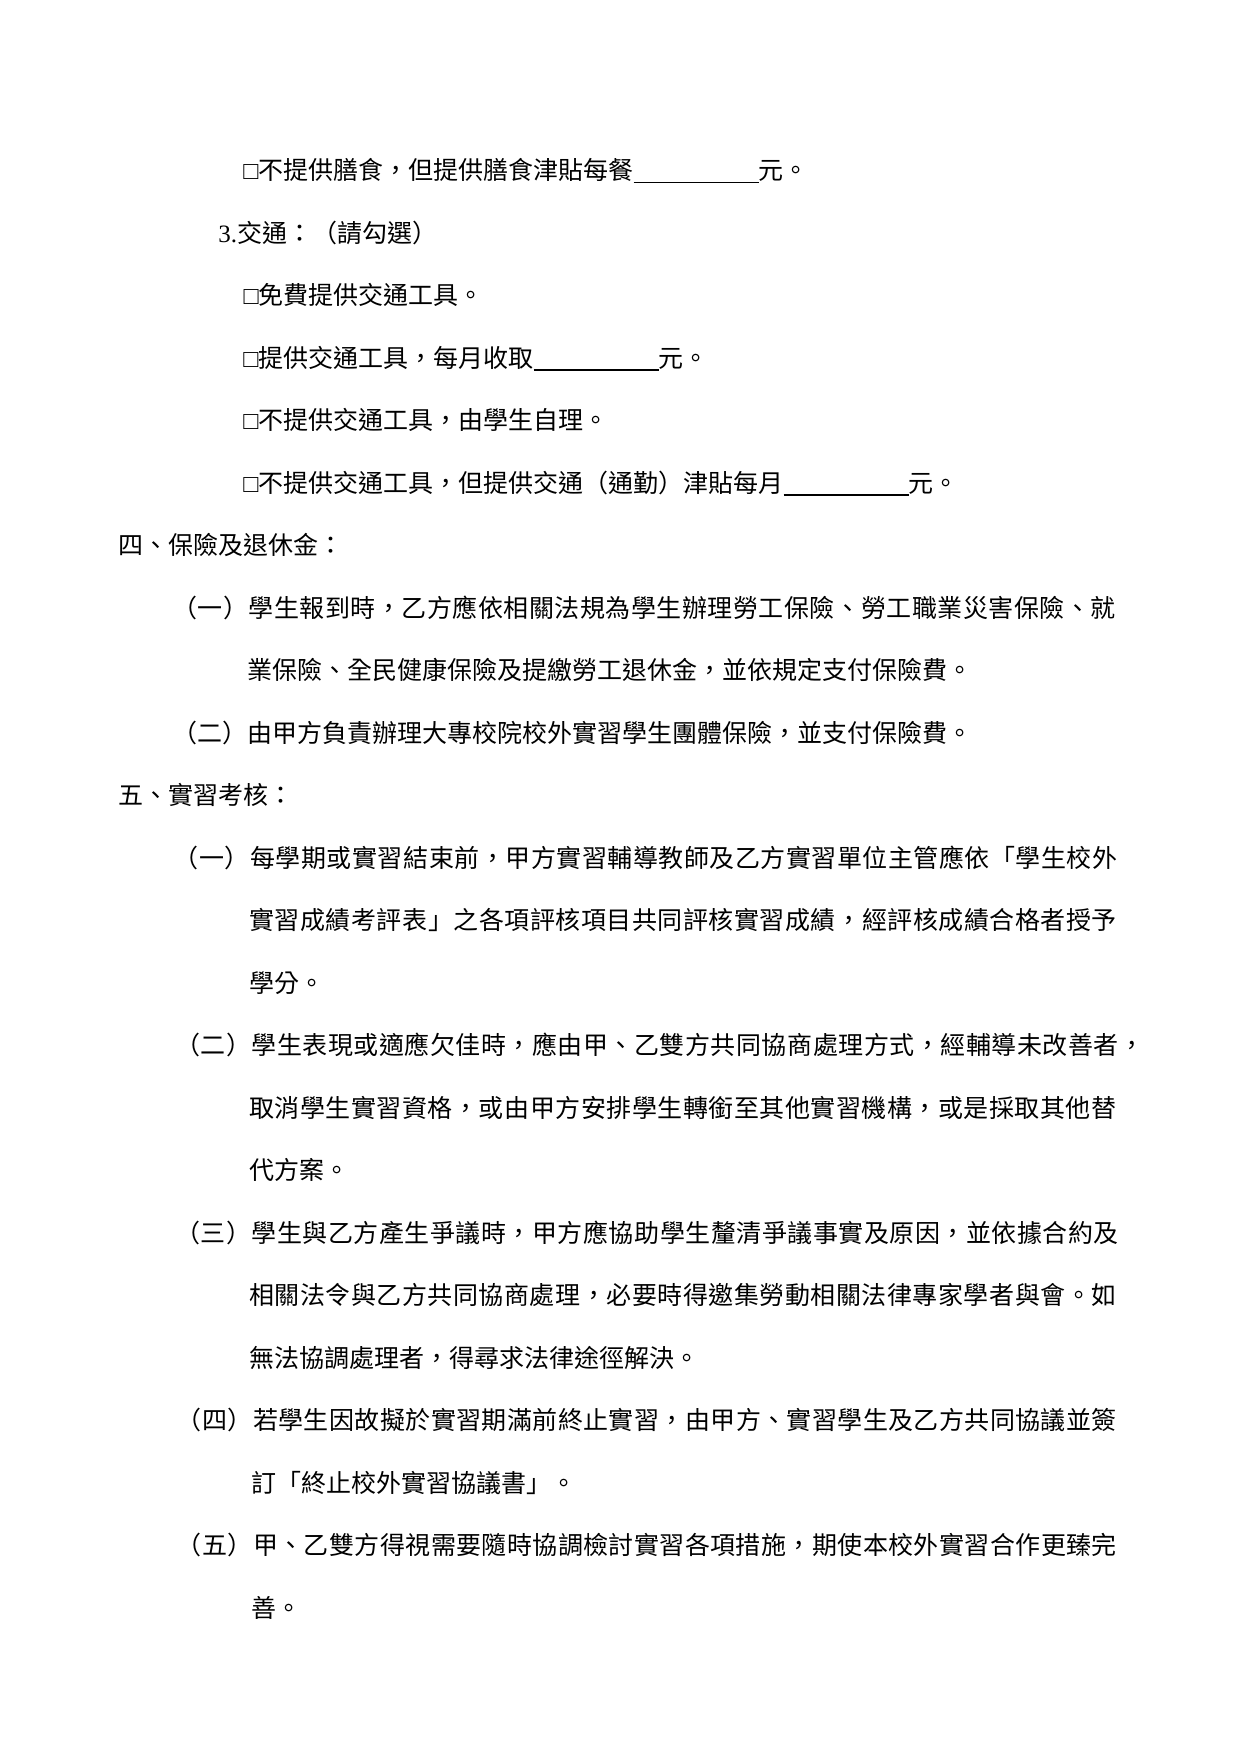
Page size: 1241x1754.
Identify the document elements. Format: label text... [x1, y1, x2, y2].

text 五、實習考核： [118, 752, 1119, 814]
text 3.交通：（請勾選） [118, 189, 1119, 252]
text （二）由甲方負責辦理大專校院校外實習學生團體保險，並支付保險費。 [172, 689, 1119, 752]
text （四）若學生因故擬於實習期滿前終止實習，由甲方、實習學生及乙方共同協議並簽訂「終止校外實習協議書」。 [177, 1377, 1119, 1502]
text 四、保險及退休金： [118, 502, 1119, 564]
text （三）學生與乙方產生爭議時，甲方應協助學生釐清爭議事實及原因，並依據合約及相關法令與乙方共同協商處理，必要時得邀集勞動相關法律專家學者與會。如無法協調處理者，得尋求法律途徑解決。 [175, 1189, 1119, 1377]
text □提供交通工具，每月收取 元。 [243, 314, 1119, 377]
text （二）學生表現或適應欠佳時，應由甲、乙雙方共同協商處理方式，經輔導未改善者，取消學生實習資格，或由甲方安排學生轉銜至其他實習機構，或是採取其他替代方案。 [175, 1002, 1119, 1189]
text □不提供膳食，但提供膳食津貼每餐 元。 [243, 127, 1119, 189]
text □免費提供交通工具。 [118, 252, 1119, 314]
text □不提供交通工具，但提供交通（通勤）津貼每月 元。 [243, 439, 1119, 502]
text □不提供交通工具，由學生自理。 [243, 377, 1119, 439]
text （一）學生報到時，乙方應依相關法規為學生辦理勞工保險、勞工職業災害保險、就業保險、全民健康保險及提繳勞工退休金，並依規定支付保險費。 [172, 564, 1119, 689]
text （一）每學期或實習結束前，甲方實習輔導教師及乙方實習單位主管應依「學生校外實習成績考評表」之各項評核項目共同評核實習成績，經評核成績合格者授予學分。 [174, 814, 1119, 1002]
text （五）甲、乙雙方得視需要隨時協調檢討實習各項措施，期使本校外實習合作更臻完善。 [177, 1502, 1119, 1627]
